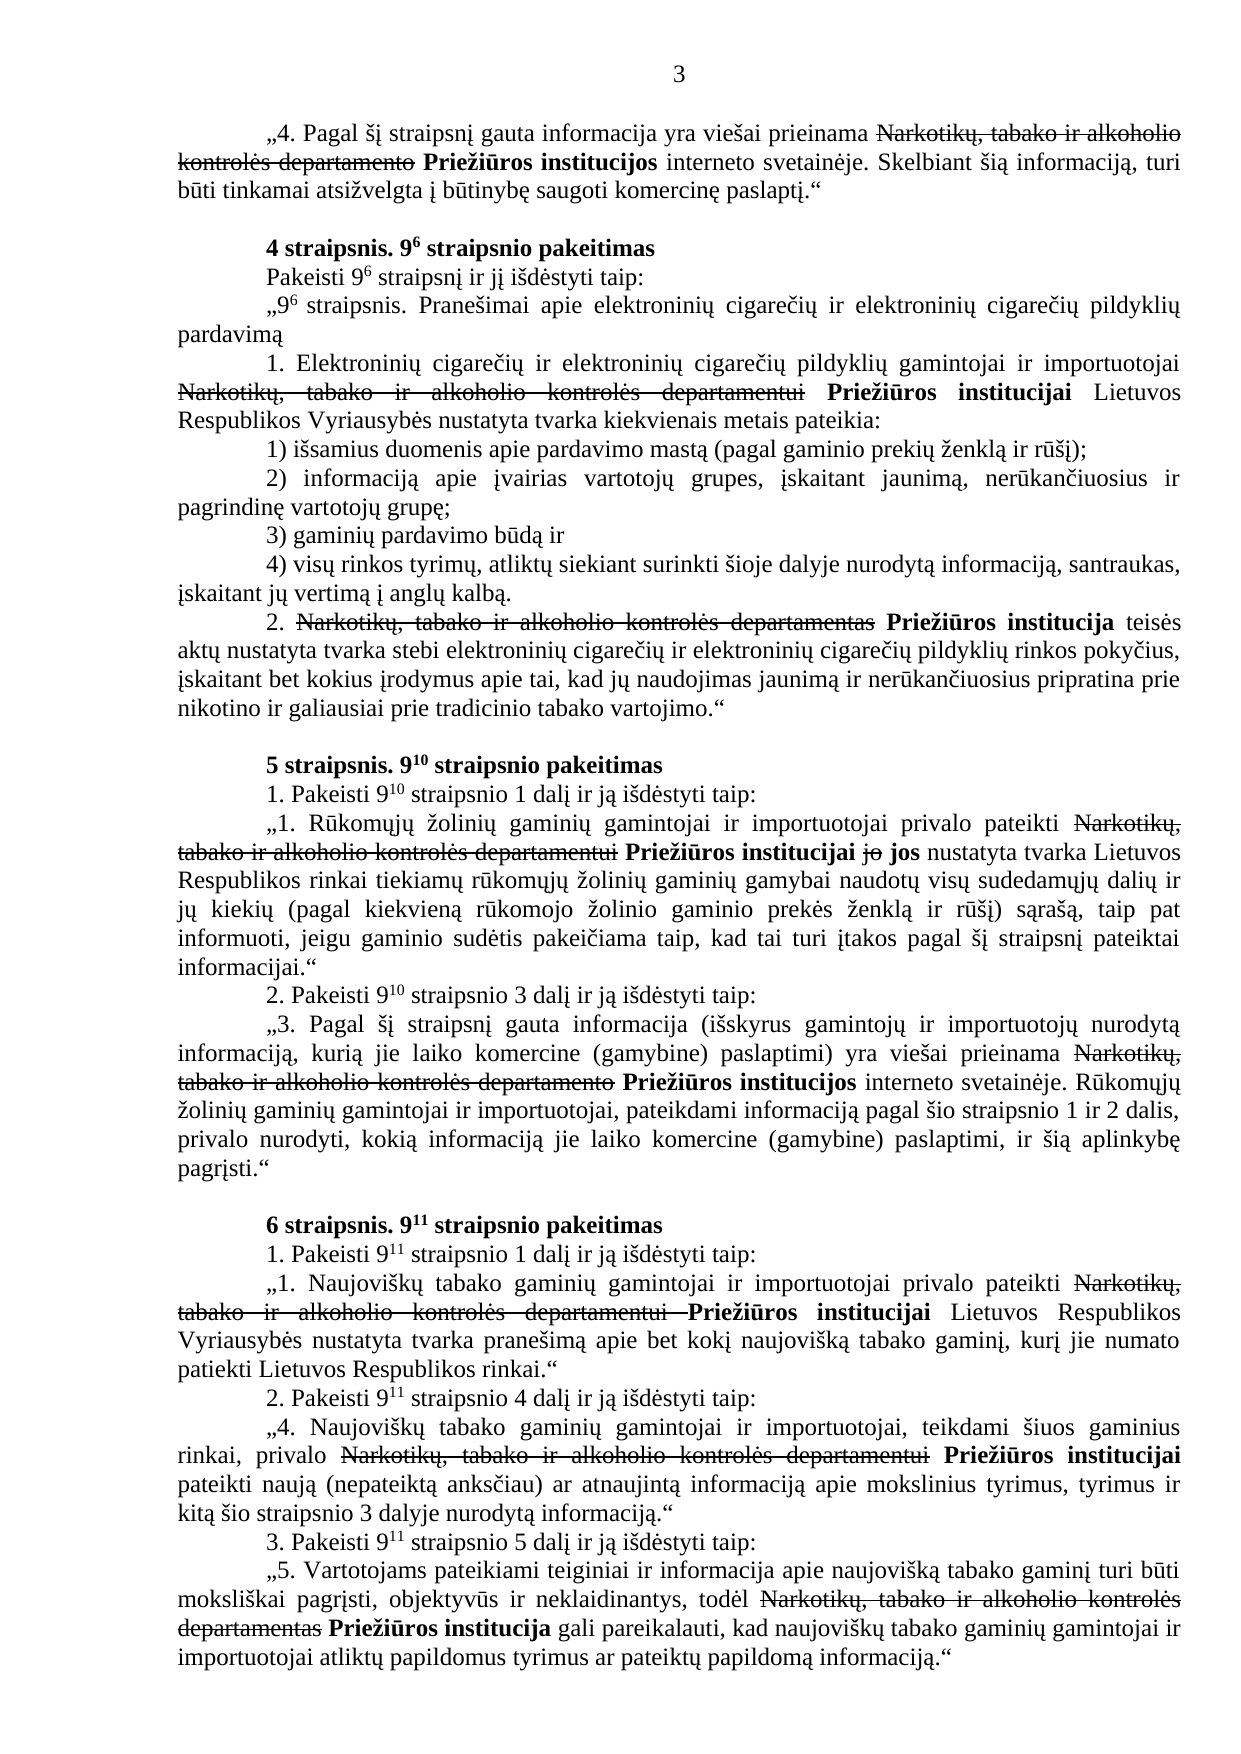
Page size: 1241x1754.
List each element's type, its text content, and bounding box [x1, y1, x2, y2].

text 3. Pakeisti 911 straipsnio 5 dalį ir ją išdėstyti taip: [177, 1527, 1181, 1556]
text 4 straipsnis. 96 straipsnio pakeitimas [177, 233, 1181, 262]
text 2. Pakeisti 910 straipsnio 3 dalį ir ją išdėstyti taip: [177, 981, 1181, 1009]
text 2) informaciją apie įvairias vartotojų grupes, įskaitant jaunimą, nerūkančiuosius ir pagrindinę vartotojų grupę; [177, 463, 1181, 521]
text „1. Rūkomųjų žolinių gaminių gamintojai ir importuotojai privalo pateikti Narkotikų, tabako ir alkoholio kontrolės departamentui Priežiūros institucijai jo jos nustatyta tvarka Lietuvos Respublikos rinkai tiekiamų rūkomųjų žolinių gaminių gamybai naudotų visų sudedamųjų dalių ir jų kiekių (pagal kiekvieną rūkomojo žolinio gaminio prekės ženklą ir rūšį) sąrašą, taip pat informuoti, jeigu gaminio sudėtis pakeičiama taip, kad tai turi įtakos pagal šį straipsnį pateiktai informacijai.“ [177, 808, 1181, 981]
text 2. Pakeisti 911 straipsnio 4 dalį ir ją išdėstyti taip: [177, 1383, 1181, 1412]
text „96 straipsnis. Pranešimai apie elektroninių cigarečių ir elektroninių cigarečių pildyklių pardavimą [177, 291, 1181, 348]
text 1. Pakeisti 911 straipsnio 1 dalį ir ją išdėstyti taip: [177, 1239, 1181, 1268]
text 3) gaminių pardavimo būdą ir [177, 521, 1181, 549]
text 1. Elektroninių cigarečių ir elektroninių cigarečių pildyklių gamintojai ir importuotojai Narkotikų, tabako ir alkoholio kontrolės departamentui Priežiūros institucijai Lietuvos Respublikos Vyriausybės nustatyta tvarka kiekvienais metais pateikia: [177, 348, 1181, 434]
text „4. Pagal šį straipsnį gauta informacija yra viešai prieinama Narkotikų, tabako ir alkoholio kontrolės departamento Priežiūros institucijos interneto svetainėje. Skelbiant šią informaciją, turi būti tinkamai atsižvelgta į būtinybę saugoti komercinę paslaptį.“ [177, 118, 1181, 204]
text „3. Pagal šį straipsnį gauta informacija (išskyrus gamintojų ir importuotojų nurodytą informaciją, kurią jie laiko komercine (gamybine) paslaptimi) yra viešai prieinama Narkotikų, tabako ir alkoholio kontrolės departamento Priežiūros institucijos interneto svetainėje. Rūkomųjų žolinių gaminių gamintojai ir importuotojai, pateikdami informaciją pagal šio straipsnio 1 ir 2 dalis, privalo nurodyti, kokią informaciją jie laiko komercine (gamybine) paslaptimi, ir šią aplinkybę pagrįsti.“ [177, 1009, 1181, 1182]
text 6 straipsnis. 911 straipsnio pakeitimas [177, 1211, 1181, 1239]
text 1) išsamius duomenis apie pardavimo mastą (pagal gaminio prekių ženklą ir rūšį); [177, 434, 1181, 463]
text 2. Narkotikų, tabako ir alkoholio kontrolės departamentas Priežiūros institucija teisės aktų nustatyta tvarka stebi elektroninių cigarečių ir elektroninių cigarečių pildyklių rinkos pokyčius, įskaitant bet kokius įrodymus apie tai, kad jų naudojimas jaunimą ir nerūkančiuosius pripratina prie nikotino ir galiausiai prie tradicinio tabako vartojimo.“ [177, 607, 1181, 722]
text „1. Naujoviškų tabako gaminių gamintojai ir importuotojai privalo pateikti Narkotikų, tabako ir alkoholio kontrolės departamentui Priežiūros institucijai Lietuvos Respublikos Vyriausybės nustatyta tvarka pranešimą apie bet kokį naujovišką tabako gaminį, kurį jie numato patiekti Lietuvos Respublikos rinkai.“ [177, 1268, 1181, 1383]
text 4) visų rinkos tyrimų, atliktų siekiant surinkti šioje dalyje nurodytą informaciją, santraukas, įskaitant jų vertimą į anglų kalbą. [177, 549, 1181, 607]
text 5 straipsnis. 910 straipsnio pakeitimas [177, 751, 1181, 779]
text „4. Naujoviškų tabako gaminių gamintojai ir importuotojai, teikdami šiuos gaminius rinkai, privalo Narkotikų, tabako ir alkoholio kontrolės departamentui Priežiūros institucijai pateikti naują (nepateiktą anksčiau) ar atnaujintą informaciją apie mokslinius tyrimus, tyrimus ir kitą šio straipsnio 3 dalyje nurodytą informaciją.“ [177, 1412, 1181, 1527]
text 1. Pakeisti 910 straipsnio 1 dalį ir ją išdėstyti taip: [177, 779, 1181, 808]
text Pakeisti 96 straipsnį ir jį išdėstyti taip: [177, 262, 1181, 291]
text „5. Vartotojams pateikiami teiginiai ir informacija apie naujovišką tabako gaminį turi būti moksliškai pagrįsti, objektyvūs ir neklaidinantys, todėl Narkotikų, tabako ir alkoholio kontrolės departamentas Priežiūros institucija gali pareikalauti, kad naujoviškų tabako gaminių gamintojai ir importuotojai atliktų papildomus tyrimus ar pateiktų papildomą informaciją.“ [177, 1556, 1181, 1671]
